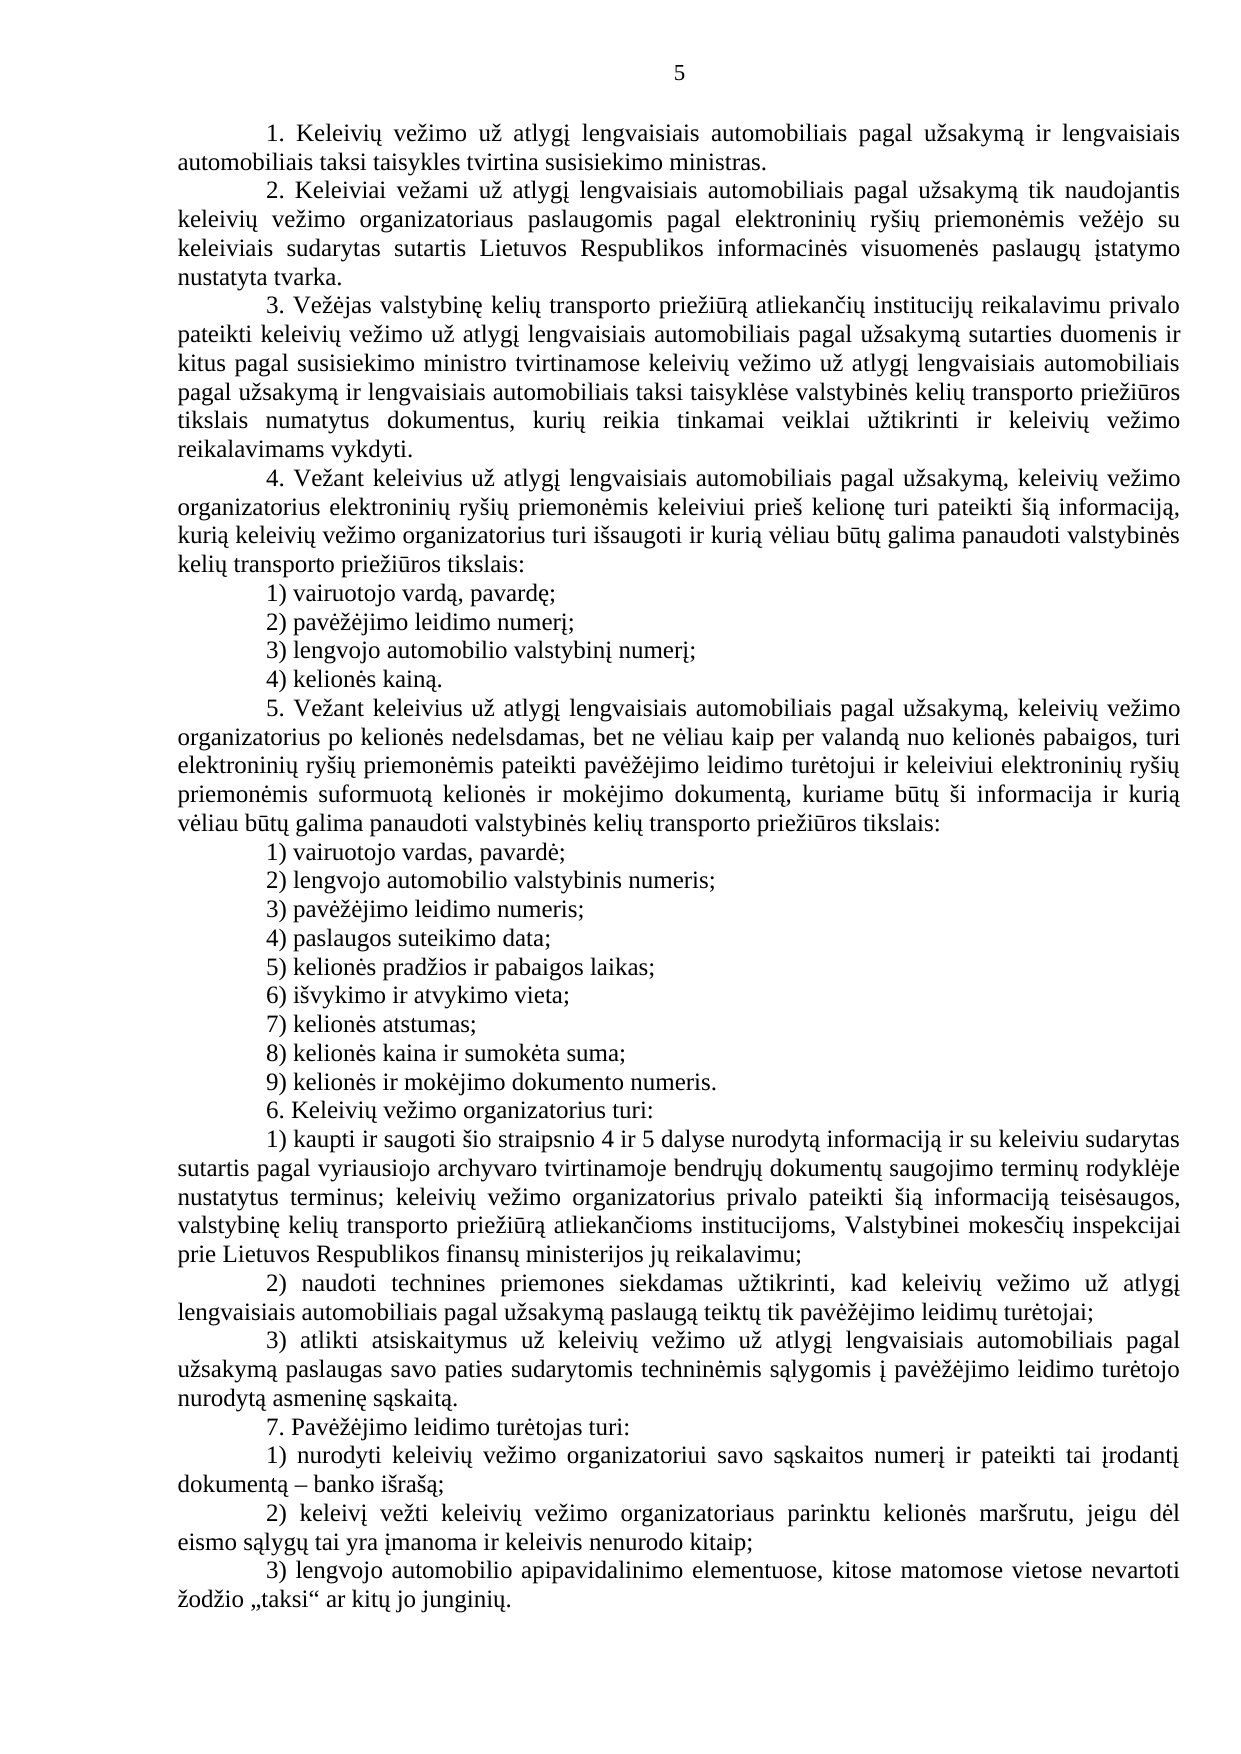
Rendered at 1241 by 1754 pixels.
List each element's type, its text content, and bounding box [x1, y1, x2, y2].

text 5. Vežant keleivius už atlygį lengvaisiais automobiliais pagal užsakymą, keleivių vežimo organizatorius po kelionės nedelsdamas, bet ne vėliau kaip per valandą nuo kelionės pabaigos, turi elektroninių ryšių priemonėmis pateikti pavėžėjimo leidimo turėtojui ir keleiviui elektroninių ryšių priemonėmis suformuotą kelionės ir mokėjimo dokumentą, kuriame būtų ši informacija ir kurią vėliau būtų galima panaudoti valstybinės kelių transporto priežiūros tikslais: [177, 693, 1181, 837]
text 4) kelionės kainą. [177, 664, 1181, 693]
text 2. Keleiviai vežami už atlygį lengvaisiais automobiliais pagal užsakymą tik naudojantis keleivių vežimo organizatoriaus paslaugomis pagal elektroninių ryšių priemonėmis vežėjo su keleiviais sudarytas sutartis Lietuvos Respublikos informacinės visuomenės paslaugų įstatymo nustatyta tvarka. [177, 176, 1181, 291]
text 2) naudoti technines priemones siekdamas užtikrinti, kad keleivių vežimo už atlygį lengvaisiais automobiliais pagal užsakymą paslaugą teiktų tik pavėžėjimo leidimų turėtojai; [177, 1268, 1181, 1326]
text 3) pavėžėjimo leidimo numeris; [177, 894, 1181, 923]
text 1) vairuotojo vardą, pavardę; [177, 578, 1181, 607]
text 1) kaupti ir saugoti šio straipsnio 4 ir 5 dalyse nurodytą informaciją ir su keleiviu sudarytas sutartis pagal vyriausiojo archyvaro tvirtinamoje bendrųjų dokumentų saugojimo terminų rodyklėje nustatytus terminus; keleivių vežimo organizatorius privalo pateikti šią informaciją teisėsaugos, valstybinę kelių transporto priežiūrą atliekančioms institucijoms, Valstybinei mokesčių inspekcijai prie Lietuvos Respublikos finansų ministerijos jų reikalavimu; [177, 1124, 1181, 1268]
text 3) lengvojo automobilio valstybinį numerį; [177, 636, 1181, 664]
text 2) pavėžėjimo leidimo numerį; [177, 607, 1181, 636]
text 7. Pavėžėjimo leidimo turėtojas turi: [177, 1412, 1181, 1441]
text 4) paslaugos suteikimo data; [177, 923, 1181, 952]
text 3) atlikti atsiskaitymus už keleivių vežimo už atlygį lengvaisiais automobiliais pagal užsakymą paslaugas savo paties sudarytomis techninėmis sąlygomis į pavėžėjimo leidimo turėtojo nurodytą asmeninę sąskaitą. [177, 1326, 1181, 1412]
text 1. Keleivių vežimo už atlygį lengvaisiais automobiliais pagal užsakymą ir lengvaisiais automobiliais taksi taisykles tvirtina susisiekimo ministras. [177, 118, 1181, 176]
text 3. Vežėjas valstybinę kelių transporto priežiūrą atliekančių institucijų reikalavimu privalo pateikti keleivių vežimo už atlygį lengvaisiais automobiliais pagal užsakymą sutarties duomenis ir kitus pagal susisiekimo ministro tvirtinamose keleivių vežimo už atlygį lengvaisiais automobiliais pagal užsakymą ir lengvaisiais automobiliais taksi taisyklėse valstybinės kelių transporto priežiūros tikslais numatytus dokumentus, kurių reikia tinkamai veiklai užtikrinti ir keleivių vežimo reikalavimams vykdyti. [177, 291, 1181, 463]
text 2) keleivį vežti keleivių vežimo organizatoriaus parinktu kelionės maršrutu, jeigu dėl eismo sąlygų tai yra įmanoma ir keleivis nenurodo kitaip; [177, 1498, 1181, 1556]
text 1) vairuotojo vardas, pavardė; [177, 837, 1181, 866]
text 1) nurodyti keleivių vežimo organizatoriui savo sąskaitos numerį ir pateikti tai įrodantį dokumentą – banko išrašą; [177, 1441, 1181, 1498]
text 9) kelionės ir mokėjimo dokumento numeris. [177, 1067, 1181, 1096]
text 5) kelionės pradžios ir pabaigos laikas; [177, 952, 1181, 981]
text 4. Vežant keleivius už atlygį lengvaisiais automobiliais pagal užsakymą, keleivių vežimo organizatorius elektroninių ryšių priemonėmis keleiviui prieš kelionę turi pateikti šią informaciją, kurią keleivių vežimo organizatorius turi išsaugoti ir kurią vėliau būtų galima panaudoti valstybinės kelių transporto priežiūros tikslais: [177, 463, 1181, 578]
text 7) kelionės atstumas; [177, 1009, 1181, 1038]
text 3) lengvojo automobilio apipavidalinimo elementuose, kitose matomose vietose nevartoti žodžio „taksi“ ar kitų jo junginių. [177, 1556, 1181, 1613]
text 6. Keleivių vežimo organizatorius turi: [177, 1096, 1181, 1124]
text 8) kelionės kaina ir sumokėta suma; [177, 1038, 1181, 1067]
text 2) lengvojo automobilio valstybinis numeris; [177, 866, 1181, 894]
text 6) išvykimo ir atvykimo vieta; [177, 981, 1181, 1009]
